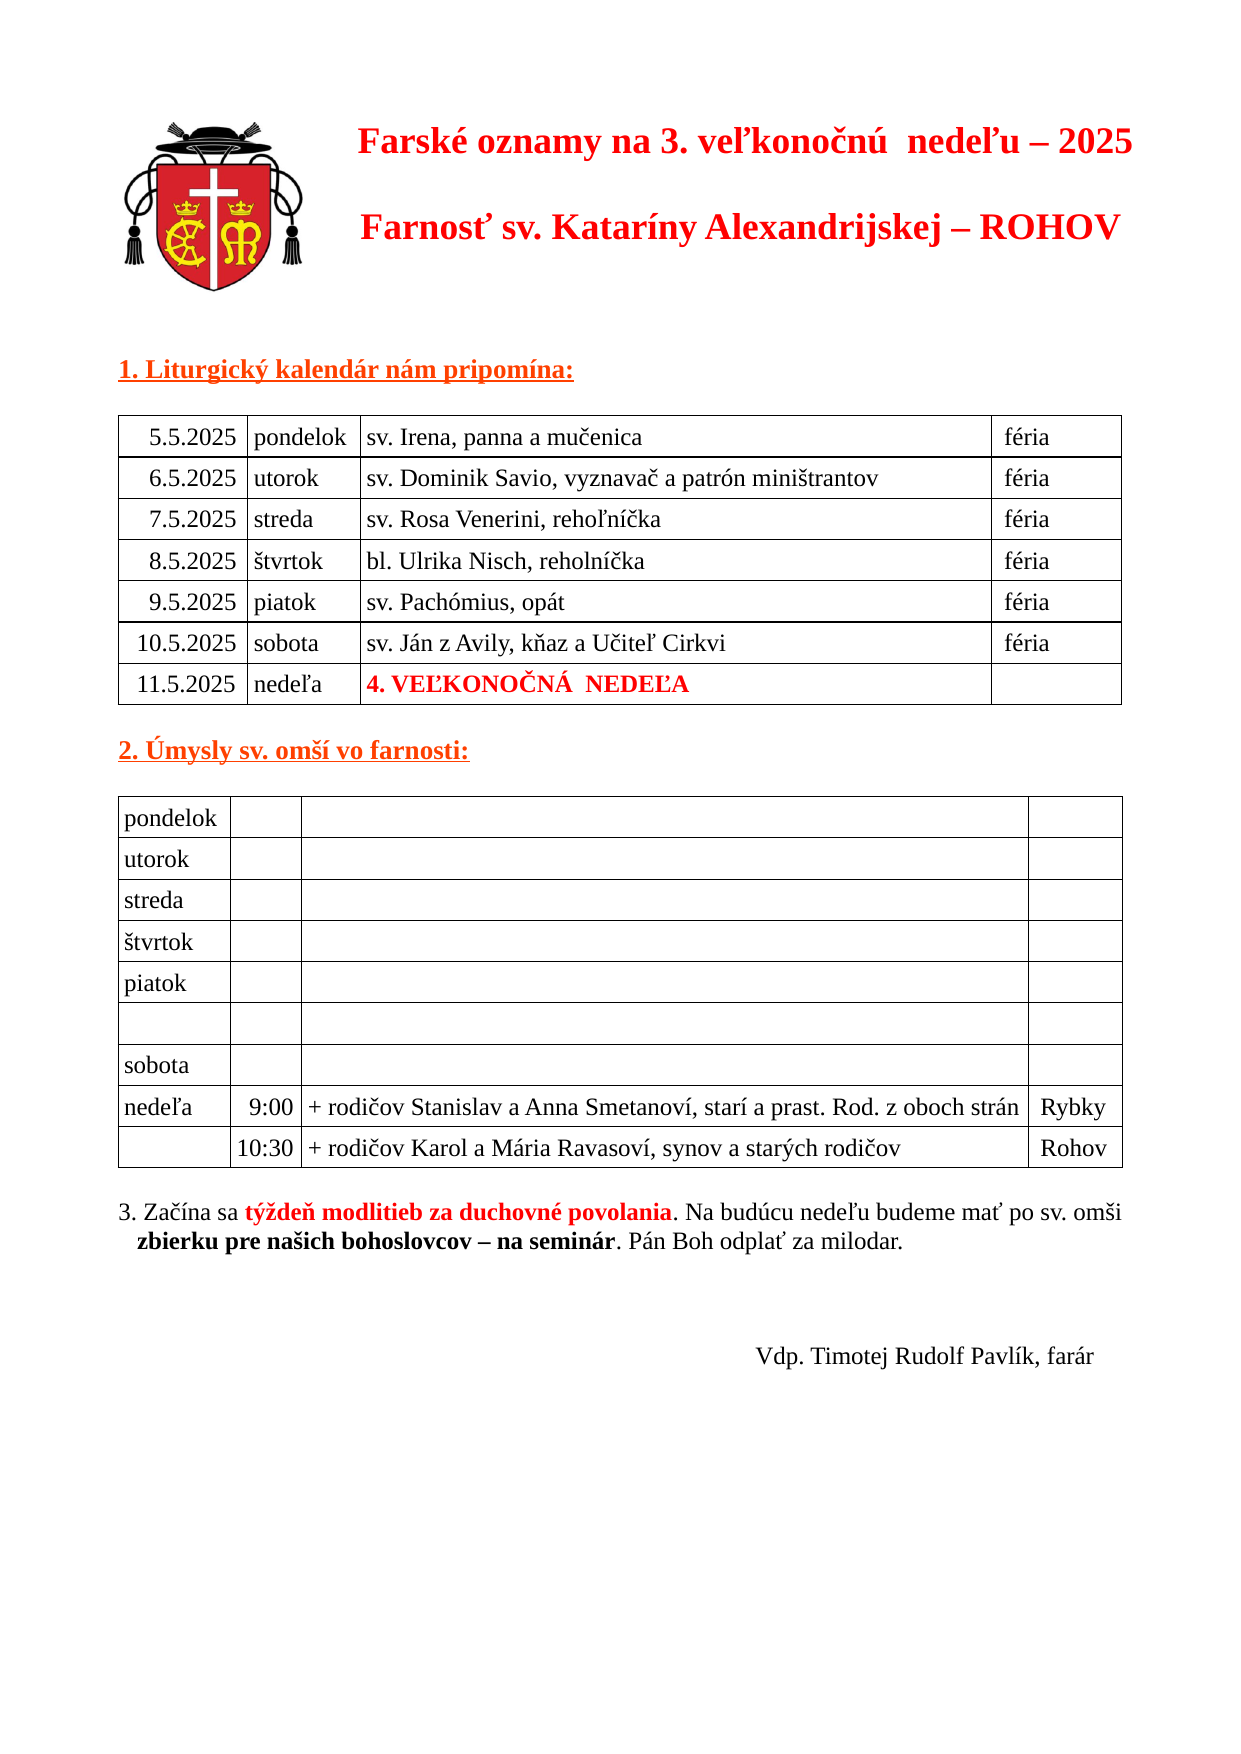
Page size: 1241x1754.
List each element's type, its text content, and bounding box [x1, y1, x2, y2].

table_cell [231, 1003, 301, 1043]
picture [123, 118, 303, 294]
table_cell nedeľa [248, 664, 360, 704]
table_header pondelok [119, 797, 230, 837]
table_cell [231, 921, 301, 961]
table_cell [302, 1003, 1028, 1043]
text Vdp. Timotej Rudolf Pavlík, farár [118, 1341, 1122, 1369]
table_cell [302, 1045, 1028, 1085]
table_header [1029, 797, 1122, 837]
table_cell [119, 1127, 230, 1167]
table_cell nedeľa [119, 1086, 230, 1126]
table_header sv. Irena, panna a mučenica [361, 416, 991, 456]
table_header [231, 797, 301, 837]
text 3. Začína sa týždeň modlitieb za duchovné povolania. Na budúcu nedeľu budeme mať po sv. omši [118, 1197, 1122, 1226]
table_header 5.5.2025 [119, 416, 247, 456]
table_cell [992, 664, 1121, 704]
table_cell 4. VEĽKONOČNÁ NEDEĽA [361, 664, 991, 704]
table_cell sobota [119, 1045, 230, 1085]
table_cell piatok [248, 581, 360, 621]
table_cell piatok [119, 962, 230, 1002]
table_cell féria [992, 540, 1121, 580]
table_cell sv. Rosa Venerini, rehoľníčka [361, 499, 991, 539]
text Farské oznamy na 3. veľkonočnú nedeľu – 2025 [303, 118, 1187, 161]
table_cell streda [119, 880, 230, 920]
table_cell utorok [119, 838, 230, 878]
text zbierku pre našich bohoslovcov – na seminár. Pán Boh odplať za milodar. [118, 1226, 1122, 1254]
table_cell 10.5.2025 [119, 623, 247, 663]
table_cell [1029, 838, 1122, 878]
table_cell Rybky [1029, 1086, 1122, 1126]
table_cell + rodičov Stanislav a Anna Smetanoví, starí a prast. Rod. z oboch strán [302, 1086, 1028, 1126]
table_cell 11.5.2025 [119, 664, 247, 704]
table_cell 9:00 [231, 1086, 301, 1126]
table_cell féria [992, 499, 1121, 539]
table_cell sv. Dominik Savio, vyznavač a patrón miništrantov [361, 458, 991, 498]
table_cell sv. Ján z Avily, kňaz a Učiteľ Cirkvi [361, 623, 991, 663]
table_cell 6.5.2025 [119, 458, 247, 498]
table_cell 9.5.2025 [119, 581, 247, 621]
table_cell féria [992, 458, 1121, 498]
table_cell [302, 962, 1028, 1002]
table_cell [1029, 1045, 1122, 1085]
table_cell [1029, 880, 1122, 920]
table_cell 10:30 [231, 1127, 301, 1167]
table_cell [1029, 1003, 1122, 1043]
table_cell féria [992, 623, 1121, 663]
table_cell [231, 880, 301, 920]
table_cell + rodičov Karol a Mária Ravasoví, synov a starých rodičov [302, 1127, 1028, 1167]
table_header féria [992, 416, 1121, 456]
table_cell [231, 962, 301, 1002]
table_cell 8.5.2025 [119, 540, 247, 580]
table_cell [1029, 921, 1122, 961]
table_cell [231, 838, 301, 878]
table_cell sv. Pachómius, opát [361, 581, 991, 621]
table_cell féria [992, 581, 1121, 621]
text 2. Úmysly sv. omší vo farnosti: [118, 734, 1122, 765]
text Farnosť sv. Kataríny Alexandrijskej – ROHOV [303, 204, 1122, 247]
table_cell streda [248, 499, 360, 539]
table_cell [231, 1045, 301, 1085]
table_header [302, 797, 1028, 837]
table_cell [119, 1003, 230, 1043]
table_cell bl. Ulrika Nisch, reholníčka [361, 540, 991, 580]
table_cell [302, 921, 1028, 961]
table_cell [302, 880, 1028, 920]
table_cell [1029, 962, 1122, 1002]
table_cell sobota [248, 623, 360, 663]
text 1. Liturgický kalendár nám pripomína: [118, 353, 1122, 384]
table_cell [302, 838, 1028, 878]
table_cell štvrtok [119, 921, 230, 961]
table_header pondelok [248, 416, 360, 456]
table_cell utorok [248, 458, 360, 498]
table_cell Rohov [1029, 1127, 1122, 1167]
table_cell štvrtok [248, 540, 360, 580]
table_cell 7.5.2025 [119, 499, 247, 539]
